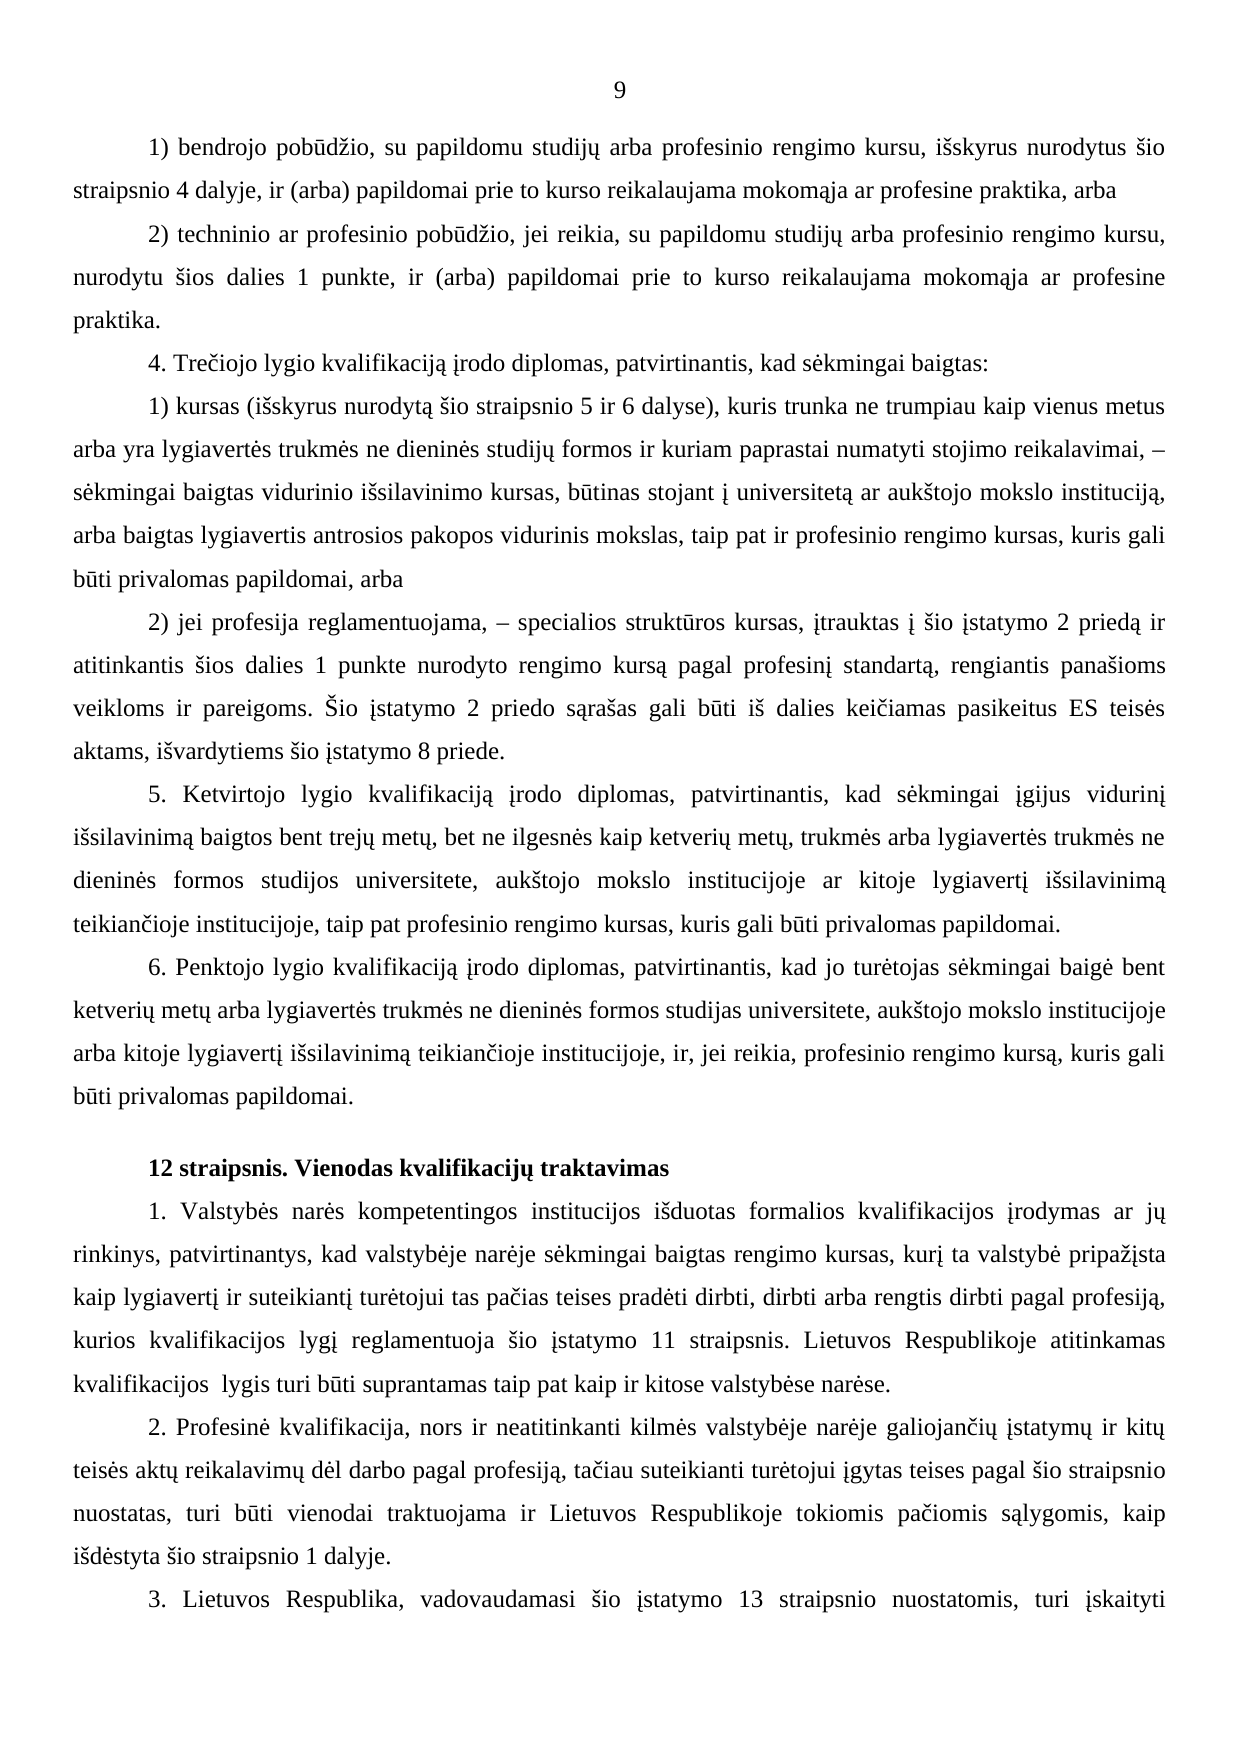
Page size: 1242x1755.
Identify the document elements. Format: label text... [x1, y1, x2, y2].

text 2. Profesinė kvalifikacija, nors ir neatitinkanti kilmės valstybėje narėje galiojančių įstatymų ir kitų teisės aktų reikalavimų dėl darbo pagal profesiją, tačiau suteikianti turėtojui įgytas teises pagal šio straipsnio nuostatas, turi būti vienodai traktuojama ir Lietuvos Respublikoje tokiomis pačiomis sąlygomis, kaip išdėstyta šio straipsnio 1 dalyje. [73, 1412, 1167, 1570]
text 1. Valstybės narės kompetentingos institucijos išduotas formalios kvalifikacijos įrodymas ar jų rinkinys, patvirtinantys, kad valstybėje narėje sėkmingai baigtas rengimo kursas, kurį ta valstybė pripažįsta kaip lygiavertį ir suteikiantį turėtojui tas pačias teises pradėti dirbti, dirbti arba rengtis dirbti pagal profesiją, kurios kvalifikacijos lygį reglamentuoja šio įstatymo 11 straipsnis. Lietuvos Respublikoje atitinkamas kvalifikacijos lygis turi būti suprantamas taip pat kaip ir kitose valstybėse narėse. [73, 1196, 1167, 1397]
text 3. Lietuvos Respublika, vadovaudamasi šio įstatymo 13 straipsnio nuostatomis, turi įskaityti [73, 1584, 1167, 1613]
text 4. Trečiojo lygio kvalifikaciją įrodo diplomas, patvirtinantis, kad sėkmingai baigtas: [73, 348, 1167, 377]
text 1) bendrojo pobūdžio, su papildomu studijų arba profesinio rengimo kursu, išskyrus nurodytus šio straipsnio 4 dalyje, ir (arba) papildomai prie to kurso reikalaujama mokomąja ar profesine praktika, arba [73, 132, 1167, 204]
text 12 straipsnis. Vienodas kvalifikacijų traktavimas [73, 1153, 1167, 1182]
text 2) jei profesija reglamentuojama, – specialios struktūros kursas, įtrauktas į šio įstatymo 2 priedą ir atitinkantis šios dalies 1 punkte nurodyto rengimo kursą pagal profesinį standartą, rengiantis panašioms veikloms ir pareigoms. Šio įstatymo 2 priedo sąrašas gali būti iš dalies keičiamas pasikeitus ES teisės aktams, išvardytiems šio įstatymo 8 priede. [73, 607, 1167, 765]
text 5. Ketvirtojo lygio kvalifikaciją įrodo diplomas, patvirtinantis, kad sėkmingai įgijus vidurinį išsilavinimą baigtos bent trejų metų, bet ne ilgesnės kaip ketverių metų, trukmės arba lygiavertės trukmės ne dieninės formos studijos universitete, aukštojo mokslo institucijoje ar kitoje lygiavertį išsilavinimą teikiančioje institucijoje, taip pat profesinio rengimo kursas, kuris gali būti privalomas papildomai. [73, 779, 1167, 937]
text 1) kursas (išskyrus nurodytą šio straipsnio 5 ir 6 dalyse), kuris trunka ne trumpiau kaip vienus metus arba yra lygiavertės trukmės ne dieninės studijų formos ir kuriam paprastai numatyti stojimo reikalavimai, – sėkmingai baigtas vidurinio išsilavinimo kursas, būtinas stojant į universitetą ar aukštojo mokslo instituciją, arba baigtas lygiavertis antrosios pakopos vidurinis mokslas, taip pat ir profesinio rengimo kursas, kuris gali būti privalomas papildomai, arba [73, 391, 1167, 592]
text 6. Penktojo lygio kvalifikaciją įrodo diplomas, patvirtinantis, kad jo turėtojas sėkmingai baigė bent ketverių metų arba lygiavertės trukmės ne dieninės formos studijas universitete, aukštojo mokslo institucijoje arba kitoje lygiavertį išsilavinimą teikiančioje institucijoje, ir, jei reikia, profesinio rengimo kursą, kuris gali būti privalomas papildomai. [73, 952, 1167, 1110]
text 2) techninio ar profesinio pobūdžio, jei reikia, su papildomu studijų arba profesinio rengimo kursu, nurodytu šios dalies 1 punkte, ir (arba) papildomai prie to kurso reikalaujama mokomąja ar profesine praktika. [73, 219, 1167, 334]
